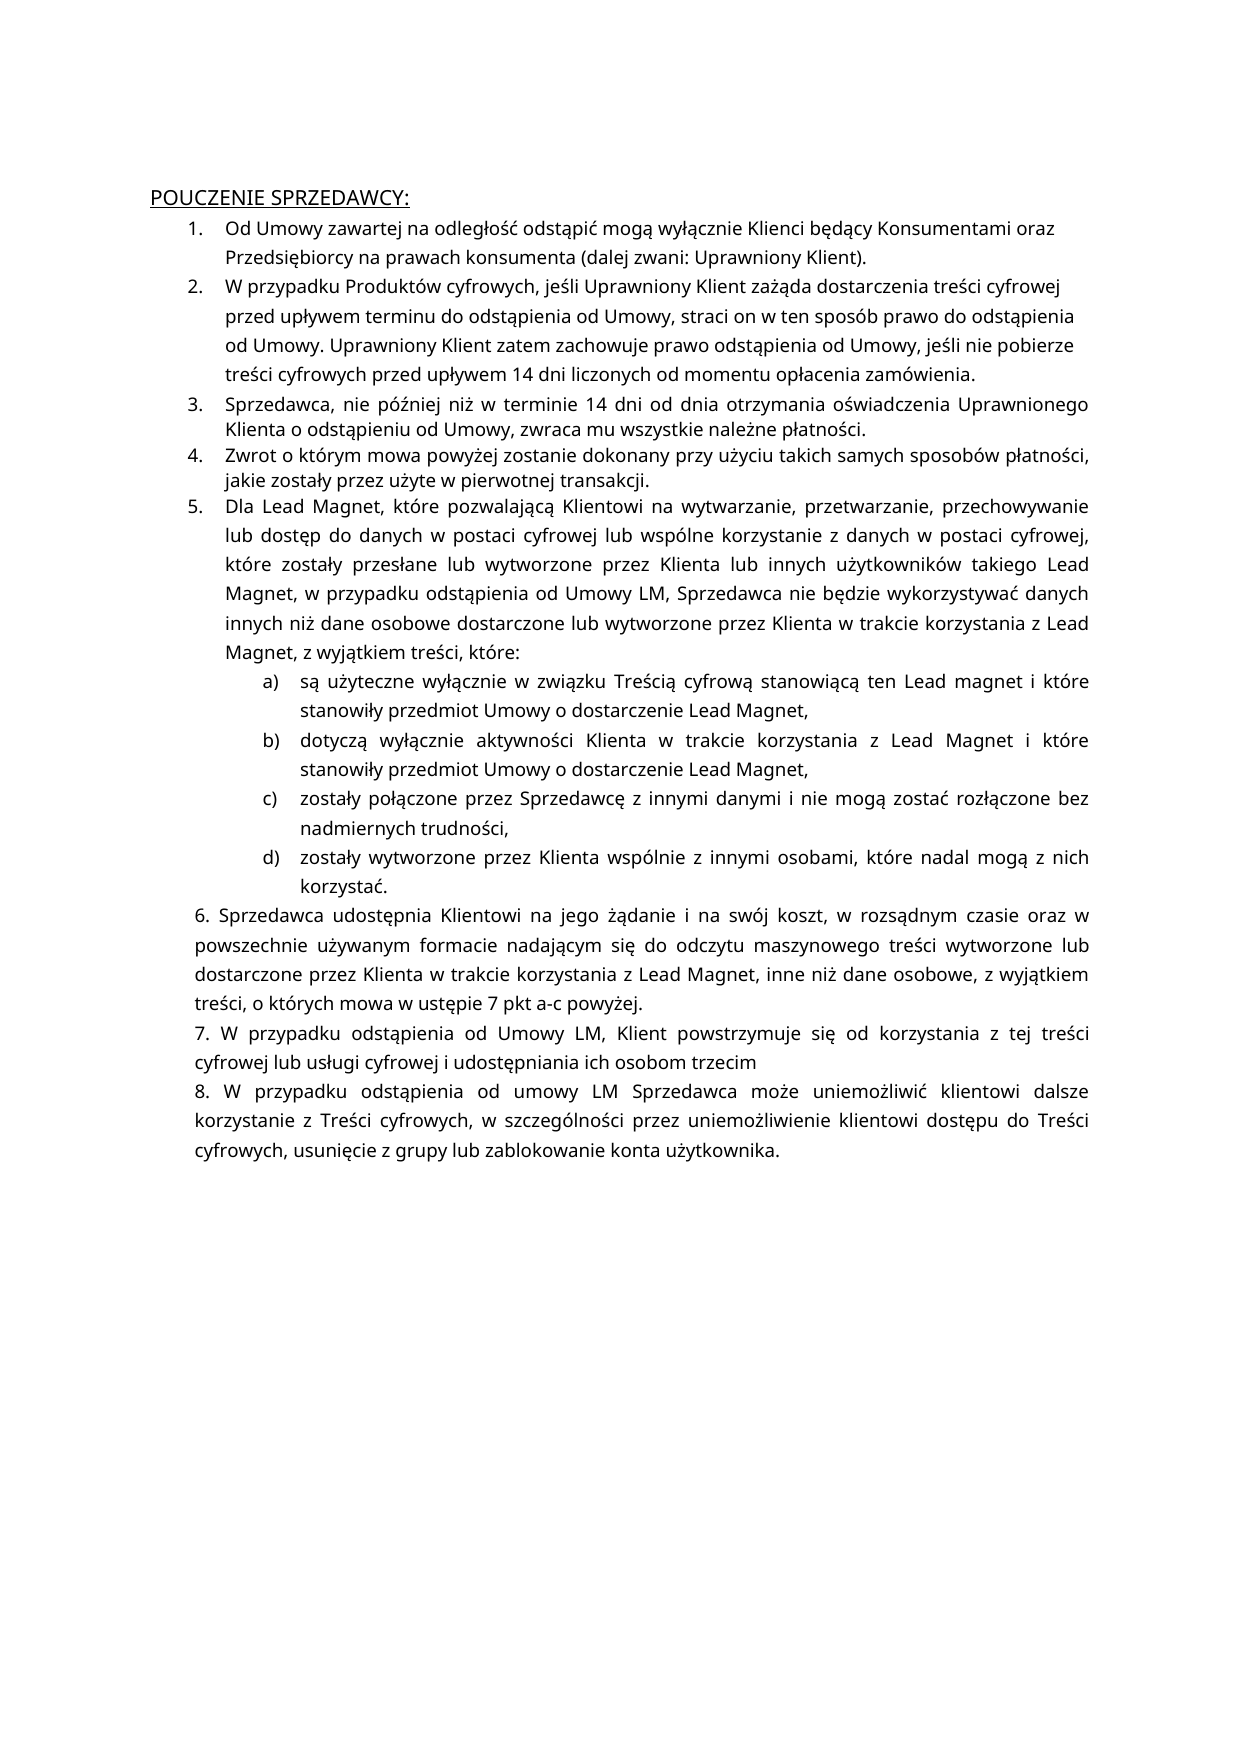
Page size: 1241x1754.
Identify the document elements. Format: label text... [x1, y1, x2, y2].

list Od Umowy zawartej na odległość odstąpić mogą wyłącznie Klienci będący Konsumentami oraz Przedsiębiorcy na prawach konsumenta (dalej zwani: Uprawniony Klient). [187, 215, 1090, 270]
text POUCZENIE SPRZEDAWCY: [150, 183, 1090, 211]
text 7. W przypadku odstąpienia od Umowy LM, Klient powstrzymuje się od korzystania z tej treści cyfrowej lub usługi cyfrowej i udostępniania ich osobom trzecim [194, 1020, 1090, 1074]
list Dla Lead Magnet, które pozwalającą Klientowi na wytwarzanie, przetwarzanie, przechowywanie lub dostęp do danych w postaci cyfrowej lub wspólne korzystanie z danych w postaci cyfrowej, które zostały przesłane lub wytworzone przez Klienta lub innych użytkowników takiego Lead Magnet, w przypadku odstąpienia od Umowy LM, Sprzedawca nie będzie wykorzystywać danych innych niż dane osobowe dostarczone lub wytworzone przez Klienta w trakcie korzystania z Lead Magnet, z wyjątkiem treści, które: [187, 493, 1090, 665]
text 8. W przypadku odstąpienia od umowy LM Sprzedawca może uniemożliwić klientowi dalsze korzystanie z Treści cyfrowych, w szczególności przez uniemożliwienie klientowi dostępu do Treści cyfrowych, usunięcie z grupy lub zablokowanie konta użytkownika. [194, 1078, 1090, 1162]
list dotyczą wyłącznie aktywności Klienta w trakcie korzystania z Lead Magnet i które stanowiły przedmiot Umowy o dostarczenie Lead Magnet, [262, 727, 1090, 782]
list Zwrot o którym mowa powyżej zostanie dokonany przy użyciu takich samych sposobów płatności, jakie zostały przez użyte w pierwotnej transakcji. [187, 442, 1090, 493]
list zostały wytworzone przez Klienta wspólnie z innymi osobami, które nadal mogą z nich korzystać. [262, 844, 1090, 899]
list zostały połączone przez Sprzedawcę z innymi danymi i nie mogą zostać rozłączone bez nadmiernych trudności, [262, 786, 1090, 840]
list W przypadku Produktów cyfrowych, jeśli Uprawniony Klient zażąda dostarczenia treści cyfrowej przed upływem terminu do odstąpienia od Umowy, straci on w ten sposób prawo do odstąpienia od Umowy. Uprawniony Klient zatem zachowuje prawo odstąpienia od Umowy, jeśli nie pobierze treści cyfrowych przed upływem 14 dni liczonych od momentu opłacenia zamówienia. [187, 274, 1090, 387]
list Sprzedawca, nie później niż w terminie 14 dni od dnia otrzymania oświadczenia Uprawnionego Klienta o odstąpieniu od Umowy, zwraca mu wszystkie należne płatności. [187, 391, 1090, 442]
text 6. Sprzedawca udostępnia Klientowi na jego żądanie i na swój koszt, w rozsądnym czasie oraz w powszechnie używanym formacie nadającym się do odczytu maszynowego treści wytworzone lub dostarczone przez Klienta w trakcie korzystania z Lead Magnet, inne niż dane osobowe, z wyjątkiem treści, o których mowa w ustępie 7 pkt a-c powyżej. [194, 903, 1090, 1016]
list są użyteczne wyłącznie w związku Treścią cyfrową stanowiącą ten Lead magnet i które stanowiły przedmiot Umowy o dostarczenie Lead Magnet, [262, 668, 1090, 723]
